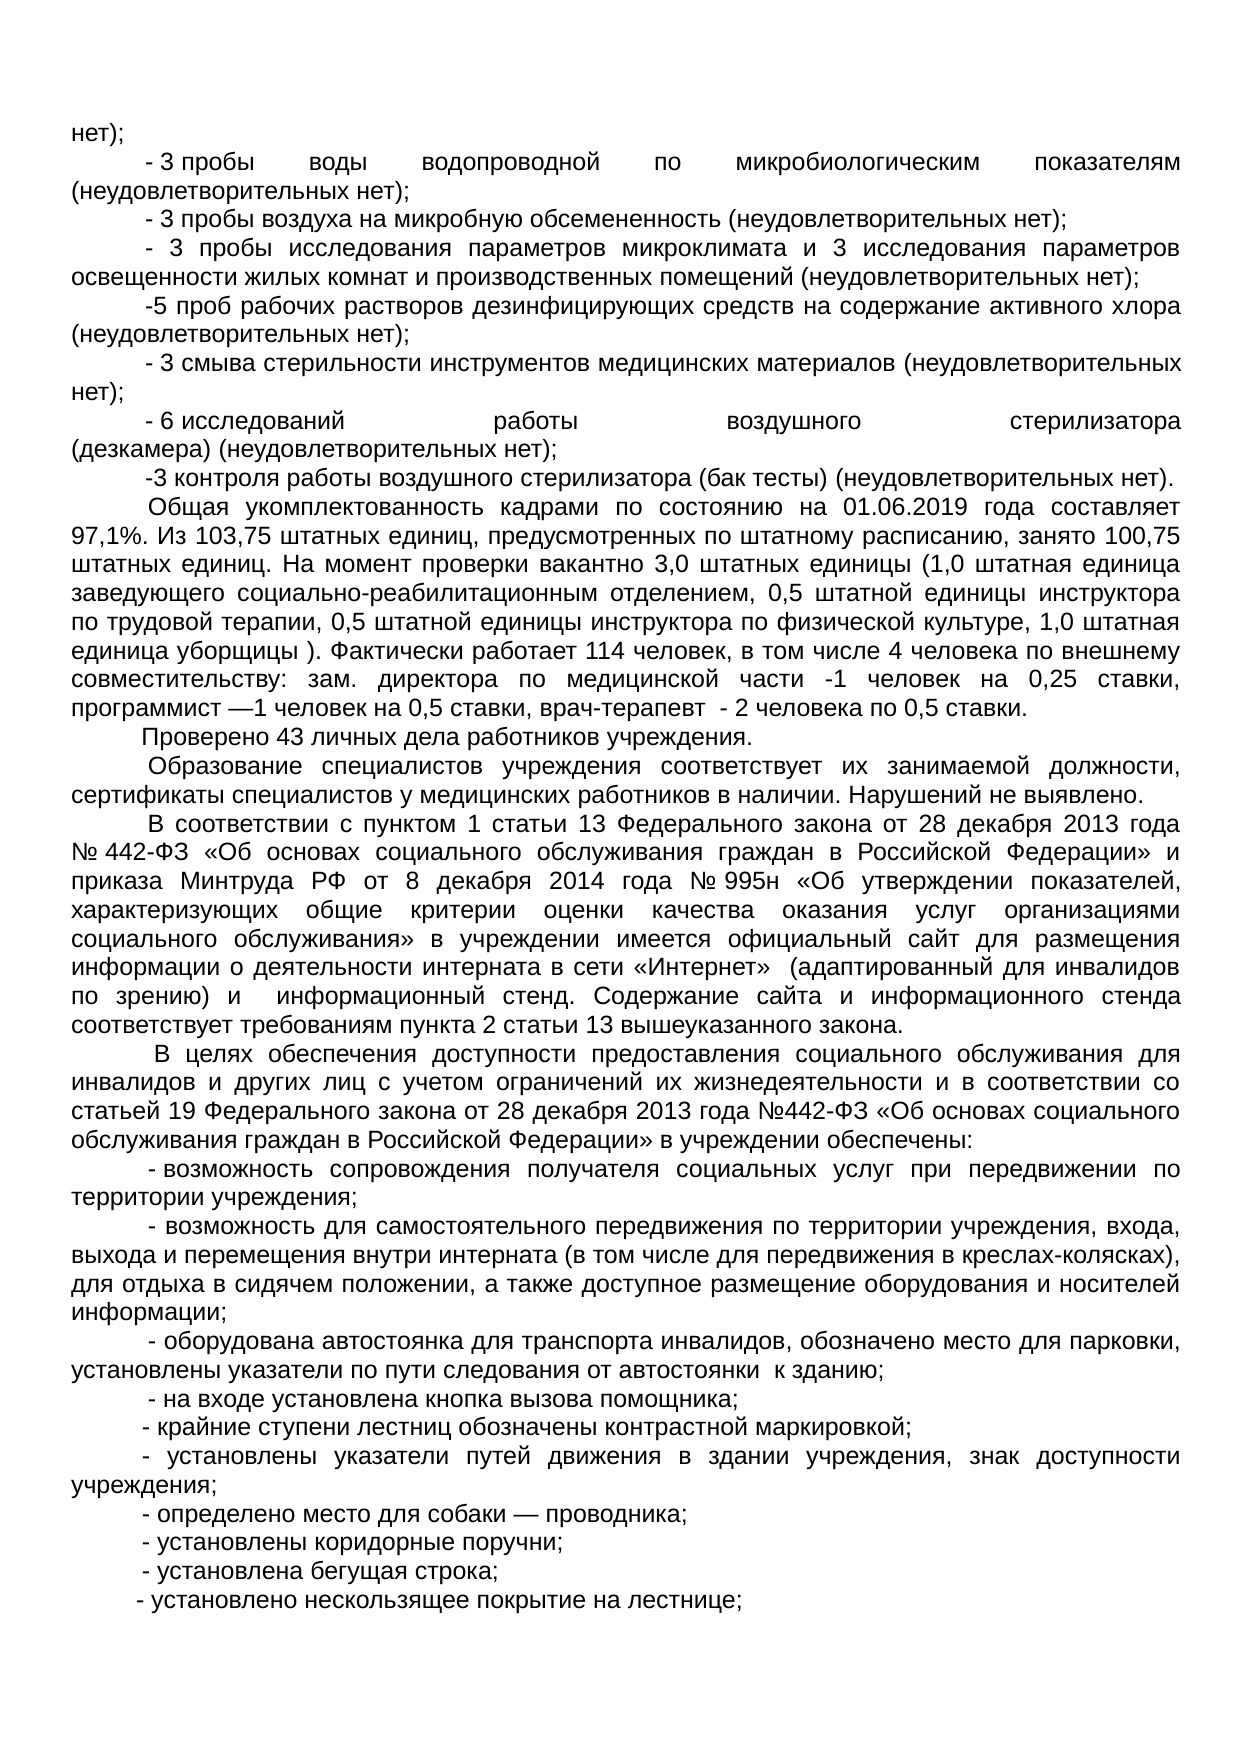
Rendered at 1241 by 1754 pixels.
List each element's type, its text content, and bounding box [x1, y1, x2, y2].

text В целях обеспечения доступности предоставления социального обслуживания для инвалидов и других лиц с учетом ограничений их жизнедеятельности и в соответствии со статьей 19 Федерального закона от 28 декабря 2013 года №442-ФЗ «Об основах социального обслуживания граждан в Российской Федерации» в учреждении обеспечены: [71, 1039, 1182, 1154]
text В соответствии с пунктом 1 статьи 13 Федерального закона от 28 декабря 2013 года № 442-ФЗ «Об основах социального обслуживания граждан в Российской Федерации» и приказа Минтруда РФ от 8 декабря 2014 года № 995н «Об утверждении показателей, характеризующих общие критерии оценки качества оказания услуг организациями социального обслуживания» в учреждении имеется официальный сайт для размещения информации о деятельности интерната в сети «Интернет» (адаптированный для инвалидов по зрению) и информационный стенд. Содержание сайта и информационного стенда соответствует требованиям пункта 2 статьи 13 вышеуказанного закона. [71, 809, 1182, 1039]
text - установлены указатели путей движения в здании учреждения, знак доступности учреждения; [71, 1441, 1182, 1499]
text - 3 пробы воздуха на микробную обсемененность (неудовлетворительных нет); [71, 204, 1182, 233]
text - установлена бегущая строка; [71, 1556, 1182, 1585]
text - установлено нескользящее покрытие на лестнице; [71, 1585, 1182, 1614]
text -5 проб рабочих растворов дезинфицирующих средств на содержание активного хлора (неудовлетворительных нет); [71, 291, 1182, 348]
text Общая укомплектованность кадрами по состоянию на 01.06.2019 года составляет 97,1%. Из 103,75 штатных единиц, предусмотренных по штатному расписанию, занято 100,75 штатных единиц. На момент проверки вакантно 3,0 штатных единицы (1,0 штатная единица заведующего социально-реабилитационным отделением, 0,5 штатной единицы инструктора по трудовой терапии, 0,5 штатной единицы инструктора по физической культуре, 1,0 штатная единица уборщицы ). Фактически работает 114 человек, в том числе 4 человека по внешнему совместительству: зам. директора по медицинской части -1 человек на 0,25 ставки, программист —1 человек на 0,5 ставки, врач-терапевт - 2 человека по 0,5 ставки. [71, 492, 1182, 722]
text - определено место для собаки — проводника; [71, 1499, 1182, 1527]
text - крайние ступени лестниц обозначены контрастной маркировкой; [71, 1412, 1182, 1441]
text - установлены коридорные поручни; [71, 1527, 1182, 1556]
text -3 контроля работы воздушного стерилизатора (бак тесты) (неудовлетворительных нет). [71, 463, 1182, 492]
text - 3 смыва стерильности инструментов медицинских материалов (неудовлетворительных нет); [71, 348, 1182, 406]
text - 3 пробы воды водопроводной по микробиологическим показателям (неудовлетворительных нет); [71, 147, 1182, 204]
text нет); [71, 118, 1182, 147]
text - возможность для самостоятельного передвижения по территории учреждения, входа, выхода и перемещения внутри интерната (в том числе для передвижения в креслах-колясках), для отдыха в сидячем положении, а также доступное размещение оборудования и носителей информации; [71, 1211, 1182, 1326]
text - возможность сопровождения получателя социальных услуг при передвижении по территории учреждения; [71, 1154, 1182, 1211]
text Образование специалистов учреждения соответствует их занимаемой должности, сертификаты специалистов у медицинских работников в наличии. Нарушений не выявлено. [71, 751, 1182, 809]
text - 3 пробы исследования параметров микроклимата и 3 исследования параметров освещенности жилых комнат и производственных помещений (неудовлетворительных нет); [71, 233, 1182, 291]
text - оборудована автостоянка для транспорта инвалидов, обозначено место для парковки, установлены указатели по пути следования от автостоянки к зданию; [71, 1326, 1182, 1384]
text - 6 исследований работы воздушного стерилизатора (дезкамера) (неудовлетворительных нет); [71, 406, 1182, 463]
text Проверено 43 личных дела работников учреждения. [71, 722, 1182, 751]
text - на входе установлена кнопка вызова помощника; [71, 1384, 1182, 1412]
